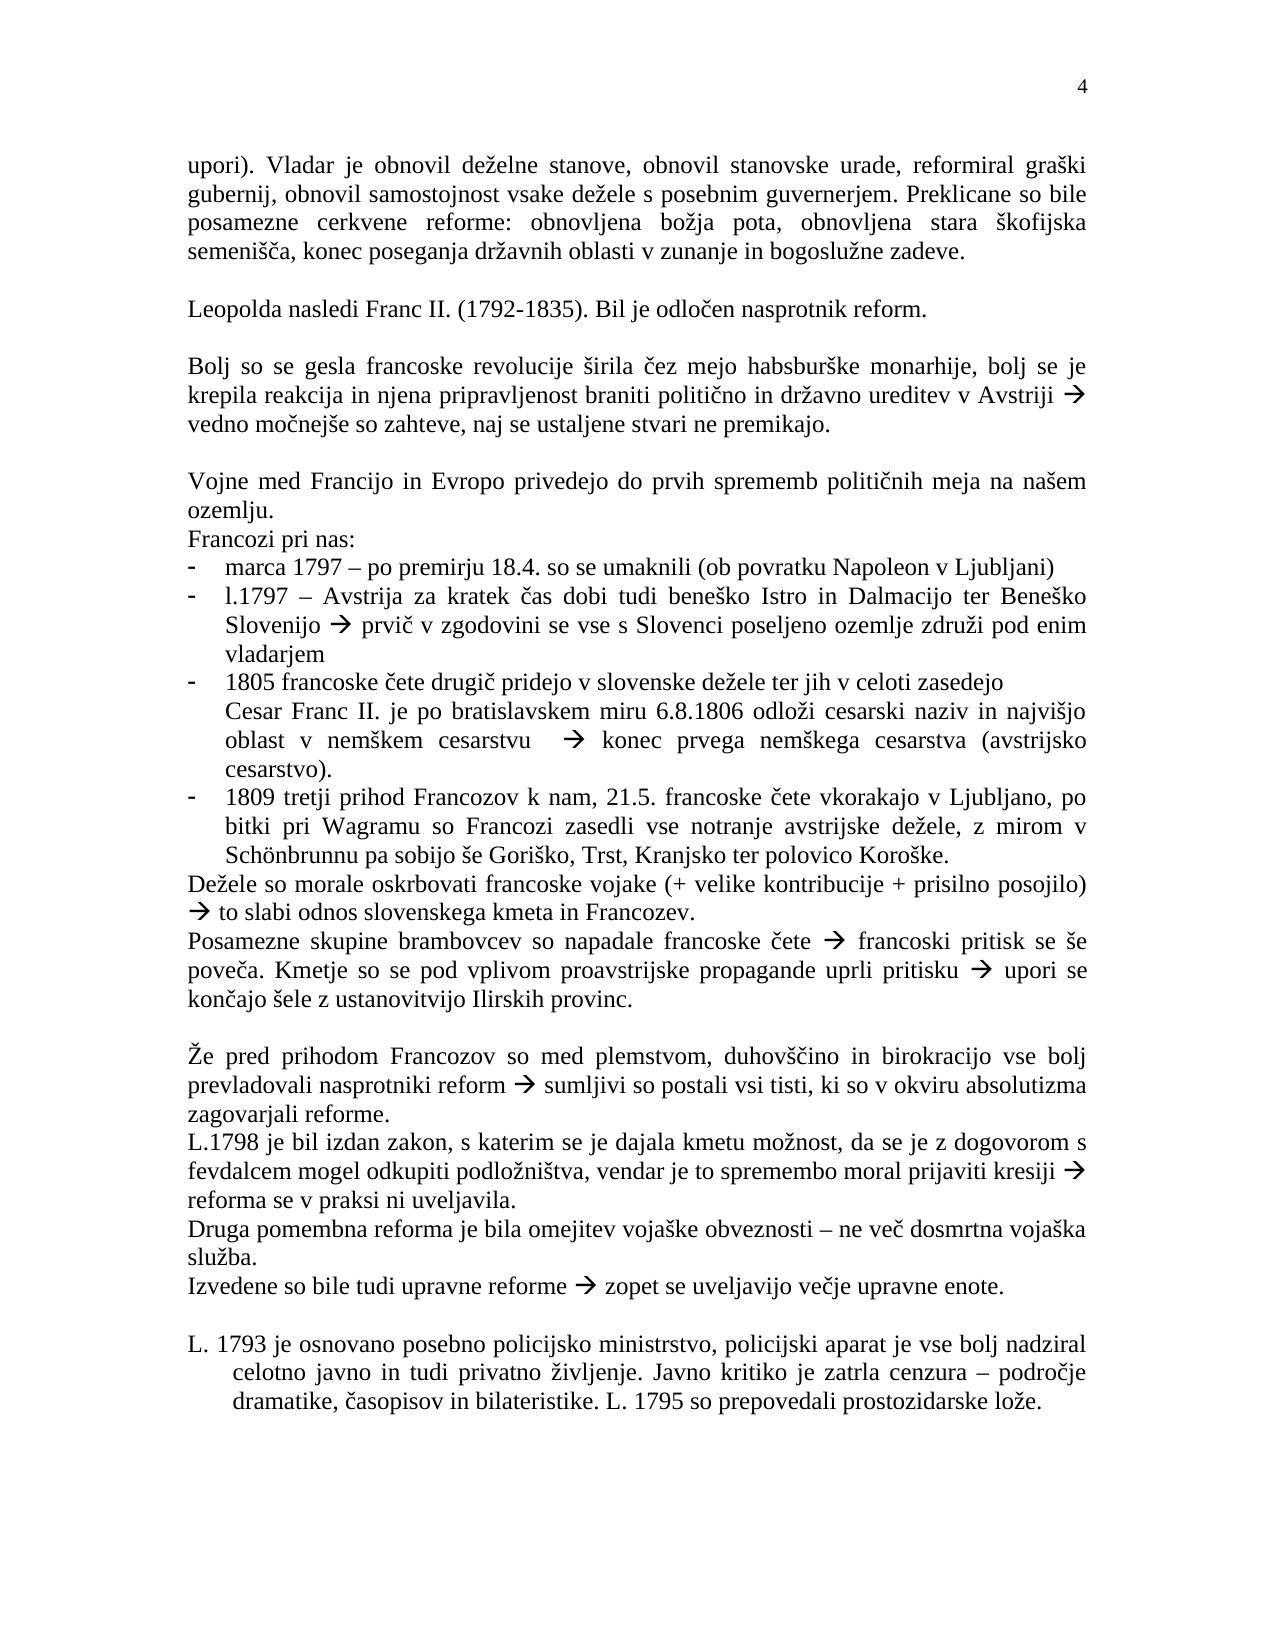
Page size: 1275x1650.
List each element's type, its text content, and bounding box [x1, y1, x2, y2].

text Druga pomembna reforma je bila omejitev vojaške obveznosti – ne več dosmrtna vojaška služba. [187, 1214, 1087, 1271]
text Posamezne skupine brambovcev so napadale francoske čete  francoski pritisk se še poveča. Kmetje so se pod vplivom proavstrijske propagande uprli pritisku  upori se končajo šele z ustanovitvijo Ilirskih provinc. [187, 926, 1087, 1012]
text Že pred prihodom Francozov so med plemstvom, duhovščino in birokracijo vse bolj prevladovali nasprotniki reform  sumljivi so postali vsi tisti, ki so v okviru absolutizma zagovarjali reforme. [187, 1041, 1087, 1127]
text Francozi pri nas: [187, 524, 1087, 552]
text L.1798 je bil izdan zakon, s katerim se je dajala kmetu možnost, da se je z dogovorom s fevdalcem mogel odkupiti podložništva, vendar je to spremembo moral prijaviti kresiji  reforma se v praksi ni uveljavila. [187, 1127, 1087, 1214]
text upori). Vladar je obnovil deželne stanove, obnovil stanovske urade, reformiral graški gubernij, obnovil samostojnost vsake dežele s posebnim guvernerjem. Preklicane so bile posamezne cerkvene reforme: obnovljena božja pota, obnovljena stara škofijska semenišča, konec poseganja državnih oblasti v zunanje in bogoslužne zadeve. [187, 150, 1087, 265]
list 1805 francoske čete drugič pridejo v slovenske dežele ter jih v celoti zasedejo [187, 667, 1087, 696]
text Dežele so morale oskrbovati francoske vojake (+ velike kontribucije + prisilno posojilo)  to slabi odnos slovenskega kmeta in Francozev. [187, 869, 1087, 926]
text Vojne med Francijo in Evropo privedejo do prvih sprememb političnih meja na našem ozemlju. [187, 466, 1087, 524]
text Izvedene so bile tudi upravne reforme  zopet se uveljavijo večje upravne enote. [187, 1271, 1087, 1300]
list 1809 tretji prihod Francozov k nam, 21.5. francoske čete vkorakajo v Ljubljano, po bitki pri Wagramu so Francozi zasedli vse notranje avstrijske dežele, z mirom v Schönbrunnu pa sobijo še Goriško, Trst, Kranjsko ter polovico Koroške. [187, 782, 1087, 869]
subtitle L. 1793 je osnovano posebno policijsko ministrstvo, policijski aparat je vse bolj nadziral celotno javno in tudi privatno življenje. Javno kritiko je zatrla cenzura – področje dramatike, časopisov in bilateristike. L. 1795 so prepovedali prostozidarske lože. [187, 1329, 1087, 1415]
text Cesar Franc II. je po bratislavskem miru 6.8.1806 odloži cesarski naziv in najvišjo oblast v nemškem cesarstvu  konec prvega nemškega cesarstva (avstrijsko cesarstvo). [225, 696, 1087, 782]
list marca 1797 – po premirju 18.4. so se umaknili (ob povratku Napoleon v Ljubljani) [187, 552, 1087, 581]
list l.1797 – Avstrija za kratek čas dobi tudi beneško Istro in Dalmacijo ter Beneško Slovenijo  prvič v zgodovini se vse s Slovenci poseljeno ozemlje združi pod enim vladarjem [187, 581, 1087, 667]
text Leopolda nasledi Franc II. (1792-1835). Bil je odločen nasprotnik reform. [187, 294, 1087, 322]
text Bolj so se gesla francoske revolucije širila čez mejo habsburške monarhije, bolj se je krepila reakcija in njena pripravljenost braniti politično in državno ureditev v Avstriji  vedno močnejše so zahteve, naj se ustaljene stvari ne premikajo. [187, 351, 1087, 437]
